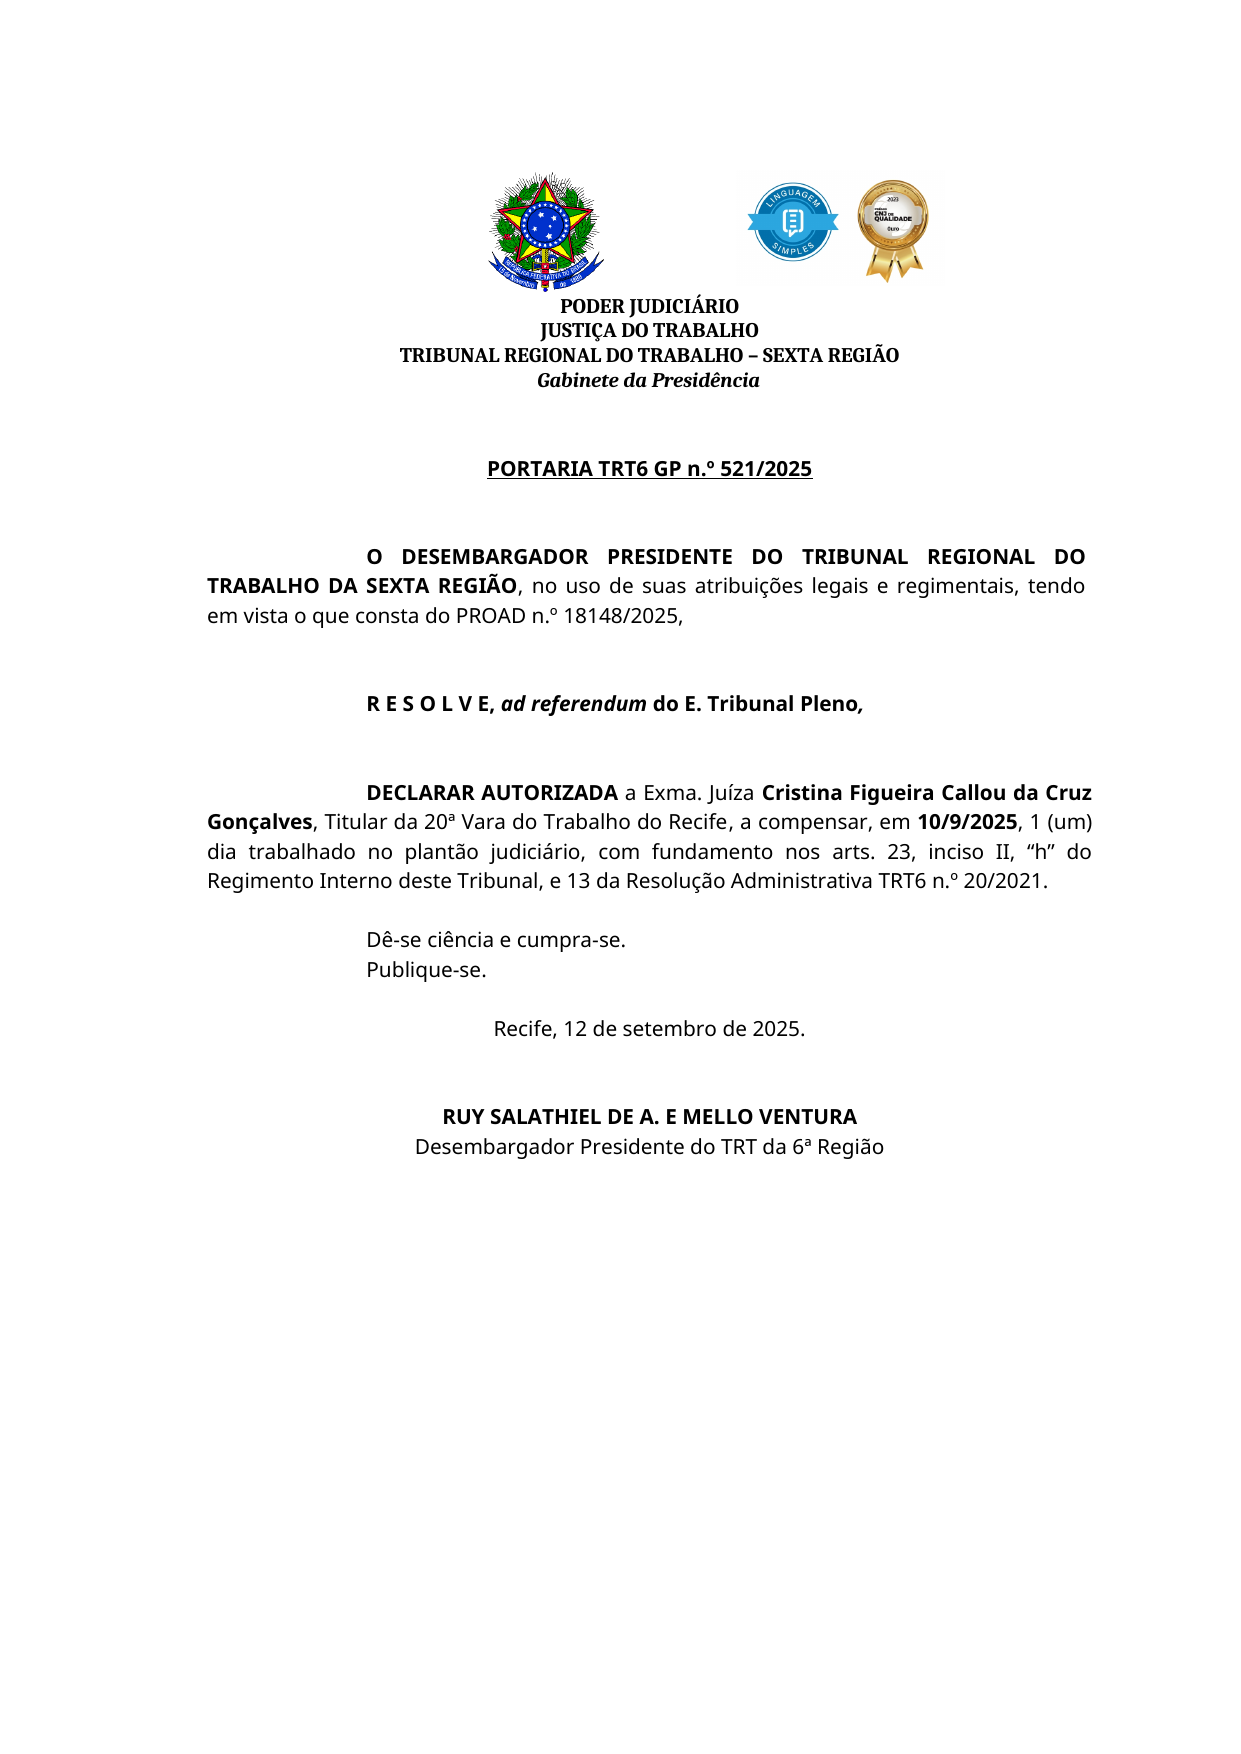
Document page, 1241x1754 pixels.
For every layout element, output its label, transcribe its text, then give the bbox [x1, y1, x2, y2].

text Dê-se ciência e cumpra-se. [207, 924, 1092, 954]
text PORTARIA TRT6 GP n.º 521/2025 [207, 453, 1092, 482]
text DECLARAR AUTORIZADA a Exma. Juíza Cristina Figueira Callou da Cruz Gonçalves, Titular da 20ª Vara do Trabalho do Recife, a compensar, em 10/9/2025, 1 (um) dia trabalhado no plantão judiciário, com fundamento nos arts. 23, inciso II, “h” do Regimento Interno deste Tribunal, e 13 da Resolução Administrativa TRT6 n.º 20/2021. [207, 777, 1092, 895]
text Publique-se. [207, 954, 1092, 983]
text JUSTIÇA DO TRABALHO [207, 318, 1092, 343]
text TRIBUNAL REGIONAL DO TRABALHO – SEXTA REGIÃO [207, 343, 1092, 368]
text PODER JUDICIÁRIO [207, 293, 1092, 318]
text R E S O L V E, ad referendum do E. Tribunal Pleno, [207, 688, 1087, 718]
text Recife, 12 de setembro de 2025. [207, 1013, 1092, 1042]
text O DESEMBARGADOR PRESIDENTE DO TRIBUNAL REGIONAL DO TRABALHO DA SEXTA REGIÃO, no uso de suas atribuições legais e regimentais, tendo em vista o que consta do PROAD n.º 18148/2025, [207, 541, 1087, 629]
text Desembargador Presidente do TRT da 6ª Região [207, 1131, 1092, 1160]
text Gabinete da Presidência [207, 368, 1092, 393]
text RUY SALATHIEL DE A. E MELLO VENTURA [207, 1101, 1092, 1131]
